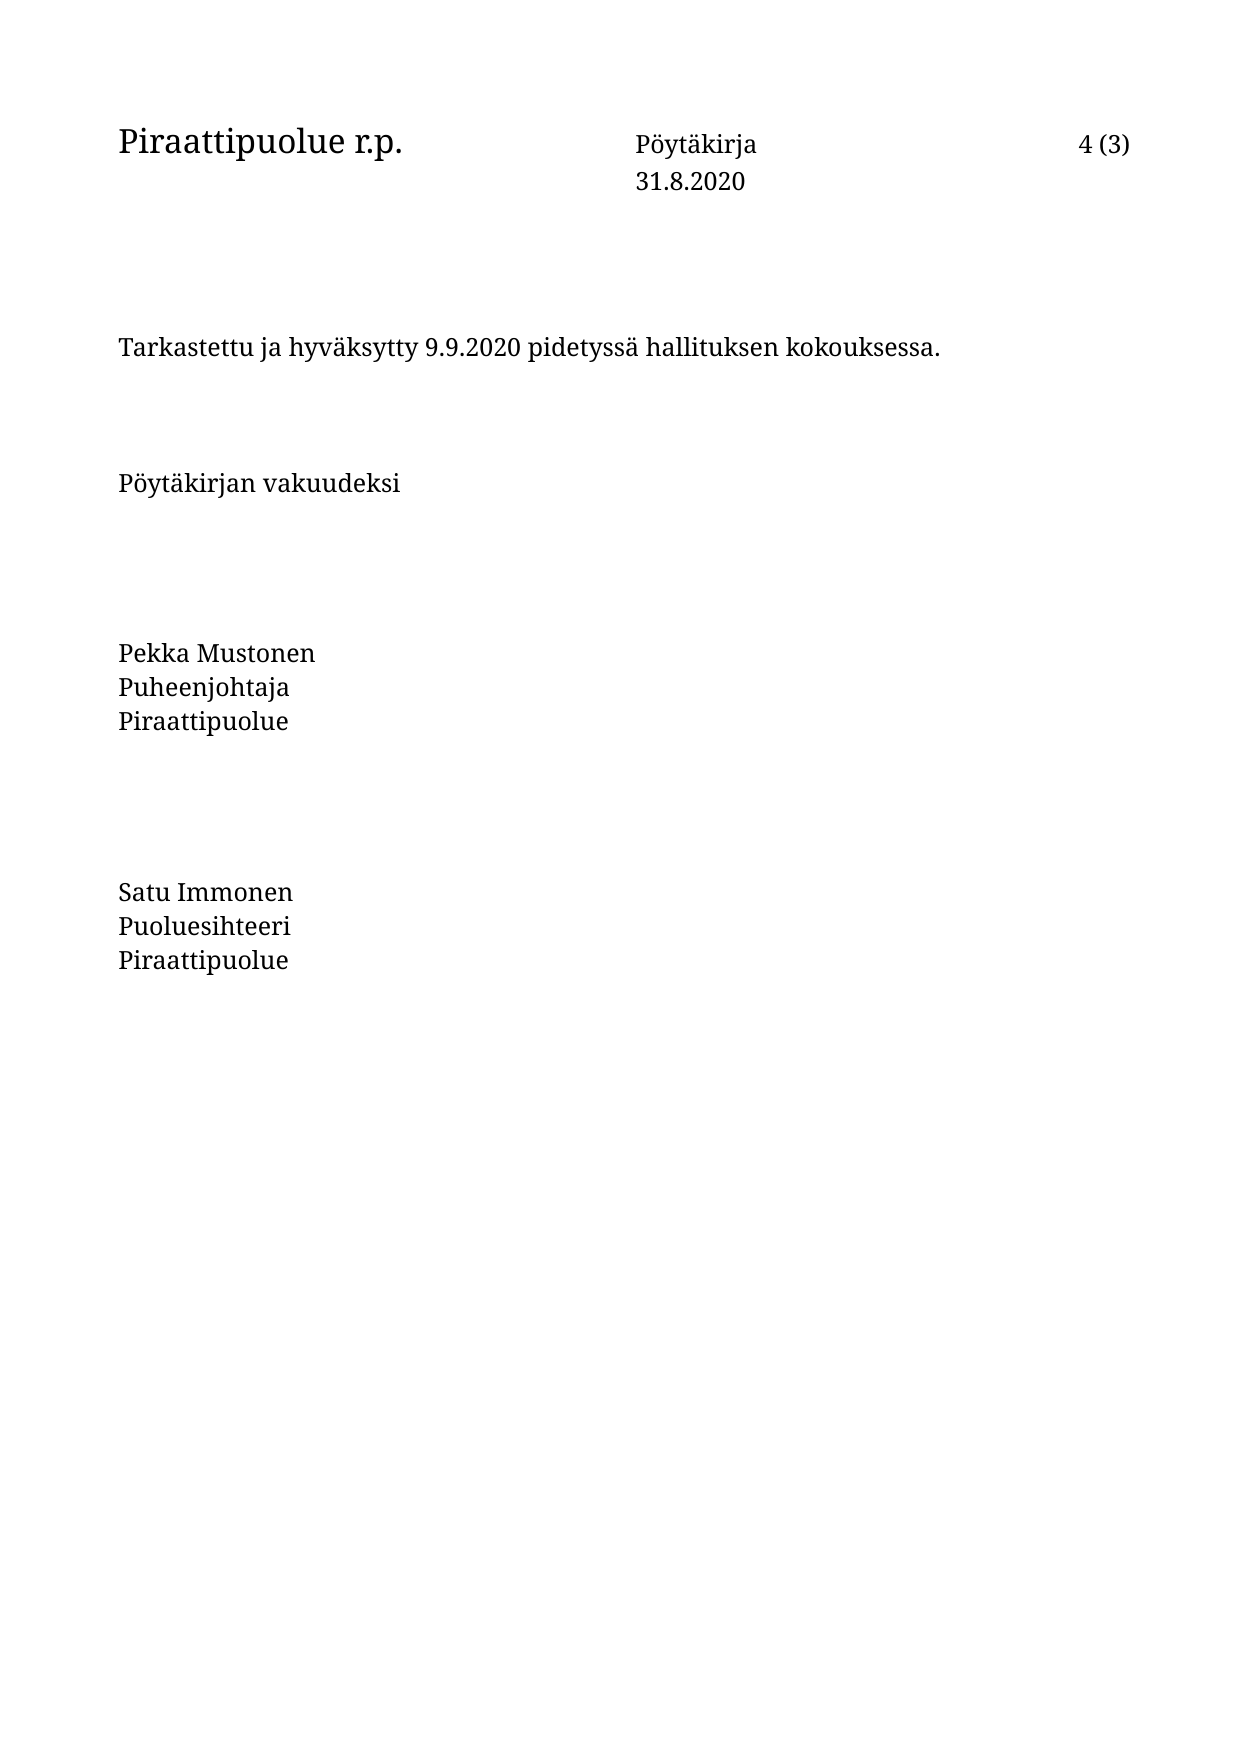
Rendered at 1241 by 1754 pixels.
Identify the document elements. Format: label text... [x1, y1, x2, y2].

text Tarkastettu ja hyväksytty 9.9.2020 pidetyssä hallituksen kokouksessa. [118, 329, 1122, 363]
text Satu Immonen [118, 874, 1122, 908]
text Puoluesihteeri [118, 908, 1122, 942]
text Piraattipuolue [118, 704, 1122, 738]
text Piraattipuolue [118, 942, 1122, 976]
text Puheenjohtaja [118, 670, 1122, 704]
text Pekka Mustonen [118, 636, 1122, 670]
text Pöytäkirjan vakuudeksi [118, 466, 1122, 499]
